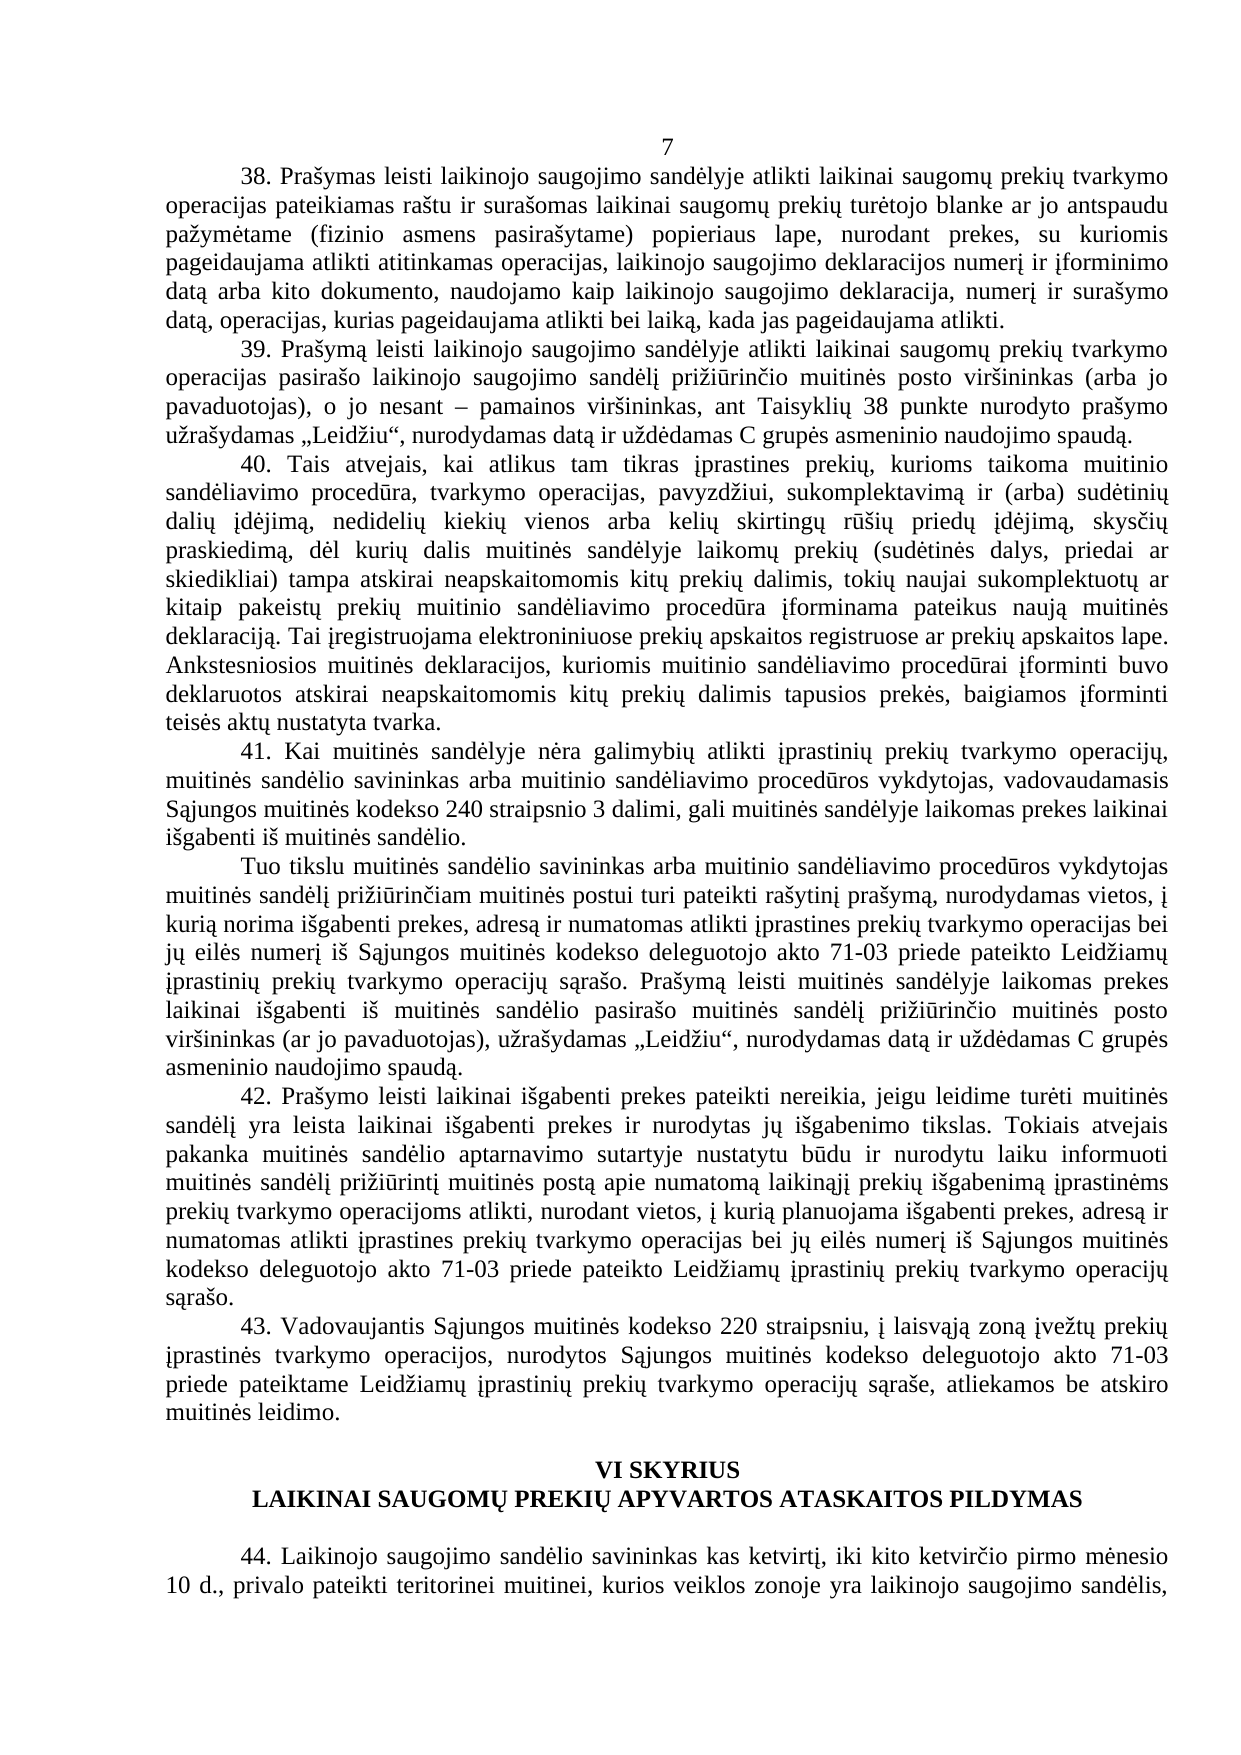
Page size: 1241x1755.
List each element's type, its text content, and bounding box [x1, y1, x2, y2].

text LAIKINAI SAUGOMŲ PREKIŲ APYVARTOS ATASKAITOS PILDYMAS [165, 1484, 1169, 1512]
text 41. Kai muitinės sandėlyje nėra galimybių atlikti įprastinių prekių tvarkymo operacijų, muitinės sandėlio savininkas arba muitinio sandėliavimo procedūros vykdytojas, vadovaudamasis Sąjungos muitinės kodekso 240 straipsnio 3 dalimi, gali muitinės sandėlyje laikomas prekes laikinai išgabenti iš muitinės sandėlio. [165, 736, 1169, 851]
text 40. Tais atvejais, kai atlikus tam tikras įprastines prekių, kurioms taikoma muitinio sandėliavimo procedūra, tvarkymo operacijas, pavyzdžiui, sukomplektavimą ir (arba) sudėtinių dalių įdėjimą, nedidelių kiekių vienos arba kelių skirtingų rūšių priedų įdėjimą, skysčių praskiedimą, dėl kurių dalis muitinės sandėlyje laikomų prekių (sudėtinės dalys, priedai ar skiedikliai) tampa atskirai neapskaitomomis kitų prekių dalimis, tokių naujai sukomplektuotų ar kitaip pakeistų prekių muitinio sandėliavimo procedūra įforminama pateikus naują muitinės deklaraciją. Tai įregistruojama elektroniniuose prekių apskaitos registruose ar prekių apskaitos lape. Ankstesniosios muitinės deklaracijos, kuriomis muitinio sandėliavimo procedūrai įforminti buvo deklaruotos atskirai neapskaitomomis kitų prekių dalimis tapusios prekės, baigiamos įforminti teisės aktų nustatyta tvarka. [165, 449, 1169, 736]
text VI SKYRIUS [165, 1455, 1169, 1484]
text 38. Prašymas leisti laikinojo saugojimo sandėlyje atlikti laikinai saugomų prekių tvarkymo operacijas pateikiamas raštu ir surašomas laikinai saugomų prekių turėtojo blanke ar jo antspaudu pažymėtame (fizinio asmens pasirašytame) popieriaus lape, nurodant prekes, su kuriomis pageidaujama atlikti atitinkamas operacijas, laikinojo saugojimo deklaracijos numerį ir įforminimo datą arba kito dokumento, naudojamo kaip laikinojo saugojimo deklaracija, numerį ir surašymo datą, operacijas, kurias pageidaujama atlikti bei laiką, kada jas pageidaujama atlikti. [165, 161, 1169, 334]
text Tuo tikslu muitinės sandėlio savininkas arba muitinio sandėliavimo procedūros vykdytojas muitinės sandėlį prižiūrinčiam muitinės postui turi pateikti rašytinį prašymą, nurodydamas vietos, į kurią norima išgabenti prekes, adresą ir numatomas atlikti įprastines prekių tvarkymo operacijas bei jų eilės numerį iš Sąjungos muitinės kodekso deleguotojo akto 71-03 priede pateikto Leidžiamų įprastinių prekių tvarkymo operacijų sąrašo. Prašymą leisti muitinės sandėlyje laikomas prekes laikinai išgabenti iš muitinės sandėlio pasirašo muitinės sandėlį prižiūrinčio muitinės posto viršininkas (ar jo pavaduotojas), užrašydamas „Leidžiu“, nurodydamas datą ir uždėdamas C grupės asmeninio naudojimo spaudą. [165, 851, 1169, 1081]
text 42. Prašymo leisti laikinai išgabenti prekes pateikti nereikia, jeigu leidime turėti muitinės sandėlį yra leista laikinai išgabenti prekes ir nurodytas jų išgabenimo tikslas. Tokiais atvejais pakanka muitinės sandėlio aptarnavimo sutartyje nustatytu būdu ir nurodytu laiku informuoti muitinės sandėlį prižiūrintį muitinės postą apie numatomą laikinąjį prekių išgabenimą įprastinėms prekių tvarkymo operacijoms atlikti, nurodant vietos, į kurią planuojama išgabenti prekes, adresą ir numatomas atlikti įprastines prekių tvarkymo operacijas bei jų eilės numerį iš Sąjungos muitinės kodekso deleguotojo akto 71-03 priede pateikto Leidžiamų įprastinių prekių tvarkymo operacijų sąrašo. [165, 1081, 1169, 1311]
text 44. Laikinojo saugojimo sandėlio savininkas kas ketvirtį, iki kito ketvirčio pirmo mėnesio 10 d., privalo pateikti teritorinei muitinei, kurios veiklos zonoje yra laikinojo saugojimo sandėlis, [165, 1541, 1169, 1599]
text 39. Prašymą leisti laikinojo saugojimo sandėlyje atlikti laikinai saugomų prekių tvarkymo operacijas pasirašo laikinojo saugojimo sandėlį prižiūrinčio muitinės posto viršininkas (arba jo pavaduotojas), o jo nesant – pamainos viršininkas, ant Taisyklių 38 punkte nurodyto prašymo užrašydamas „Leidžiu“, nurodydamas datą ir uždėdamas C grupės asmeninio naudojimo spaudą. [165, 334, 1169, 449]
text 43. Vadovaujantis Sąjungos muitinės kodekso 220 straipsniu, į laisvąją zoną įvežtų prekių įprastinės tvarkymo operacijos, nurodytos Sąjungos muitinės kodekso deleguotojo akto 71-03 priede pateiktame Leidžiamų įprastinių prekių tvarkymo operacijų sąraše, atliekamos be atskiro muitinės leidimo. [165, 1311, 1169, 1426]
